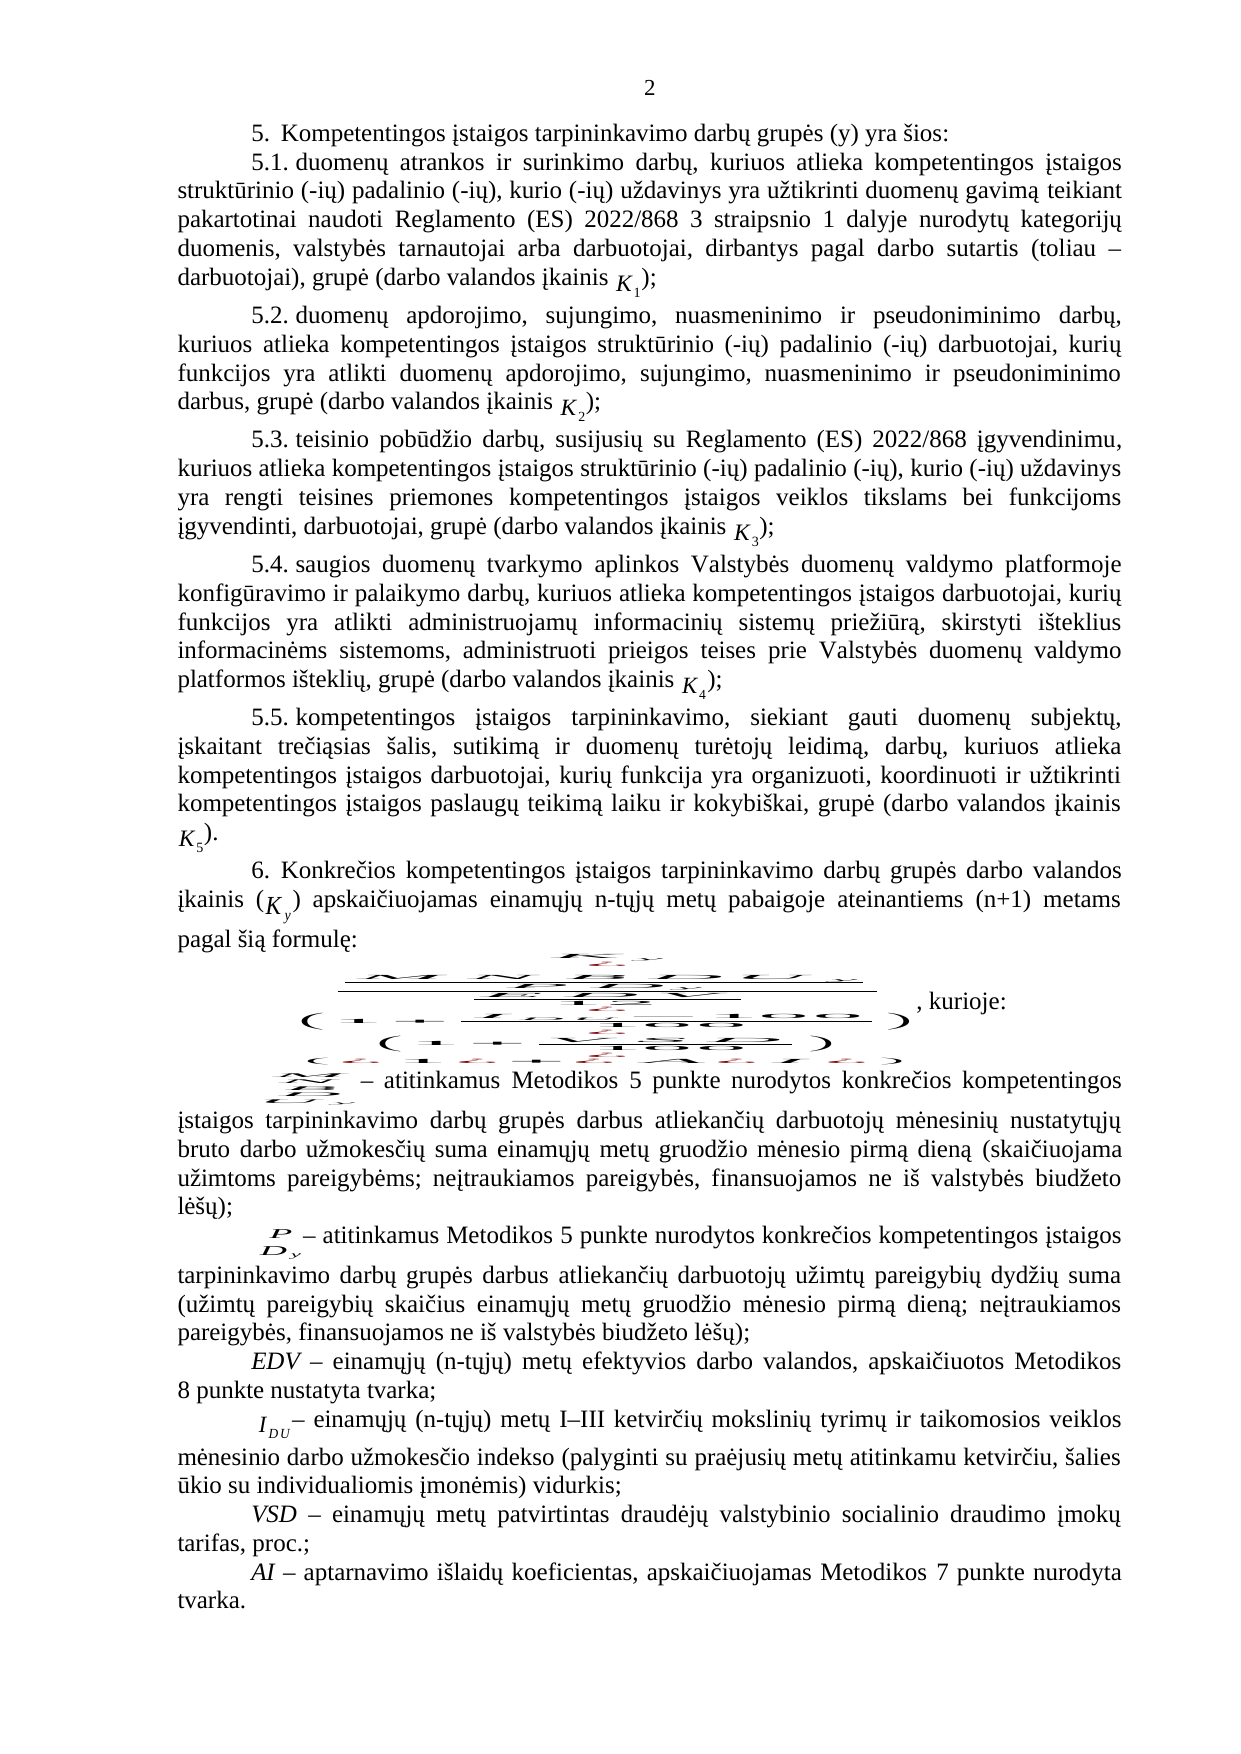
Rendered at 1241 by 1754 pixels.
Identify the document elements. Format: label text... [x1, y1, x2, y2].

text 5. Kompetentingos įstaigos tarpininkavimo darbų grupės (y) yra šios: [177, 118, 1122, 147]
text – einamųjų (n-tųjų) metų I–III ketvirčių mokslinių tyrimų ir taikomosios veiklos mėnesinio darbo užmokesčio indekso (palyginti su praėjusių metų atitinkamu ketvirčiu, šalies ūkio su individualiomis įmonėmis) vidurkis; [177, 1404, 1122, 1499]
text 5.3. teisinio pobūdžio darbų, susijusių su Reglamento (ES) 2022/868 įgyvendinimu, kuriuos atlieka kompetentingos įstaigos struktūrinio (-ių) padalinio (-ių), kurio (-ių) uždavinys yra rengti teisines priemones kompetentingos įstaigos veiklos tikslams bei funkcijoms įgyvendinti, darbuotojai, grupė (darbo valandos įkainis ); [177, 424, 1122, 549]
text 6. Konkrečios kompetentingos įstaigos tarpininkavimo darbų grupės darbo valandos įkainis () apskaičiuojamas einamųjų n-tųjų metų pabaigoje ateinantiems (n+1) metams pagal šią formulę: [177, 856, 1122, 953]
text – atitinkamus Metodikos 5 punkte nurodytos konkrečios kompetentingos įstaigos tarpininkavimo darbų grupės darbus atliekančių darbuotojų mėnesinių nustatytųjų bruto darbo užmokesčių suma einamųjų metų gruodžio mėnesio pirmą dieną (skaičiuojama užimtoms pareigybėms; neįtraukiamos pareigybės, finansuojamos ne iš valstybės biudžeto lėšų); [177, 1065, 1122, 1220]
text 5.2. duomenų apdorojimo, sujungimo, nuasmeninimo ir pseudoniminimo darbų, kuriuos atlieka kompetentingos įstaigos struktūrinio (-ių) padalinio (-ių) darbuotojai, kurių funkcijos yra atlikti duomenų apdorojimo, sujungimo, nuasmeninimo ir pseudoniminimo darbus, grupė (darbo valandos įkainis ); [177, 300, 1122, 424]
text – atitinkamus Metodikos 5 punkte nurodytos konkrečios kompetentingos įstaigos tarpininkavimo darbų grupės darbus atliekančių darbuotojų užimtų pareigybių dydžių suma (užimtų pareigybių skaičius einamųjų metų gruodžio mėnesio pirmą dieną; neįtraukiamos pareigybės, finansuojamos ne iš valstybės biudžeto lėšų); [177, 1220, 1122, 1346]
text 5.5. kompetentingos įstaigos tarpininkavimo, siekiant gauti duomenų subjektų, įskaitant trečiąsias šalis, sutikimą ir duomenų turėtojų leidimą, darbų, kuriuos atlieka kompetentingos įstaigos darbuotojai, kurių funkcija yra organizuoti, koordinuoti ir užtikrinti kompetentingos įstaigos paslaugų teikimą laiku ir kokybiškai, grupė (darbo valandos įkainis ). [177, 702, 1122, 856]
text EDV – einamųjų (n-tųjų) metų efektyvios darbo valandos, apskaičiuotos Metodikos 8 punkte nustatyta tvarka; [177, 1346, 1122, 1404]
text 5.4. saugios duomenų tvarkymo aplinkos Valstybės duomenų valdymo platformoje konfigūravimo ir palaikymo darbų, kuriuos atlieka kompetentingos įstaigos darbuotojai, kurių funkcijos yra atlikti administruojamų informacinių sistemų priežiūrą, skirstyti išteklius informacinėms sistemoms, administruoti prieigos teises prie Valstybės duomenų valdymo platformos išteklių, grupė (darbo valandos įkainis ); [177, 549, 1122, 702]
text 5.1. duomenų atrankos ir surinkimo darbų, kuriuos atlieka kompetentingos įstaigos struktūrinio (-ių) padalinio (-ių), kurio (-ių) uždavinys yra užtikrinti duomenų gavimą teikiant pakartotinai naudoti Reglamento (ES) 2022/868 3 straipsnio 1 dalyje nurodytų kategorijų duomenis, valstybės tarnautojai arba darbuotojai, dirbantys pagal darbo sutartis (toliau – darbuotojai), grupė (darbo valandos įkainis ); [177, 147, 1122, 300]
text AI – aptarnavimo išlaidų koeficientas, apskaičiuojamas Metodikos 7 punkte nurodyta tvarka. [177, 1557, 1122, 1614]
text , kurioje: [177, 953, 1122, 1065]
text VSD – einamųjų metų patvirtintas draudėjų valstybinio socialinio draudimo įmokų tarifas, proc.; [177, 1499, 1122, 1557]
